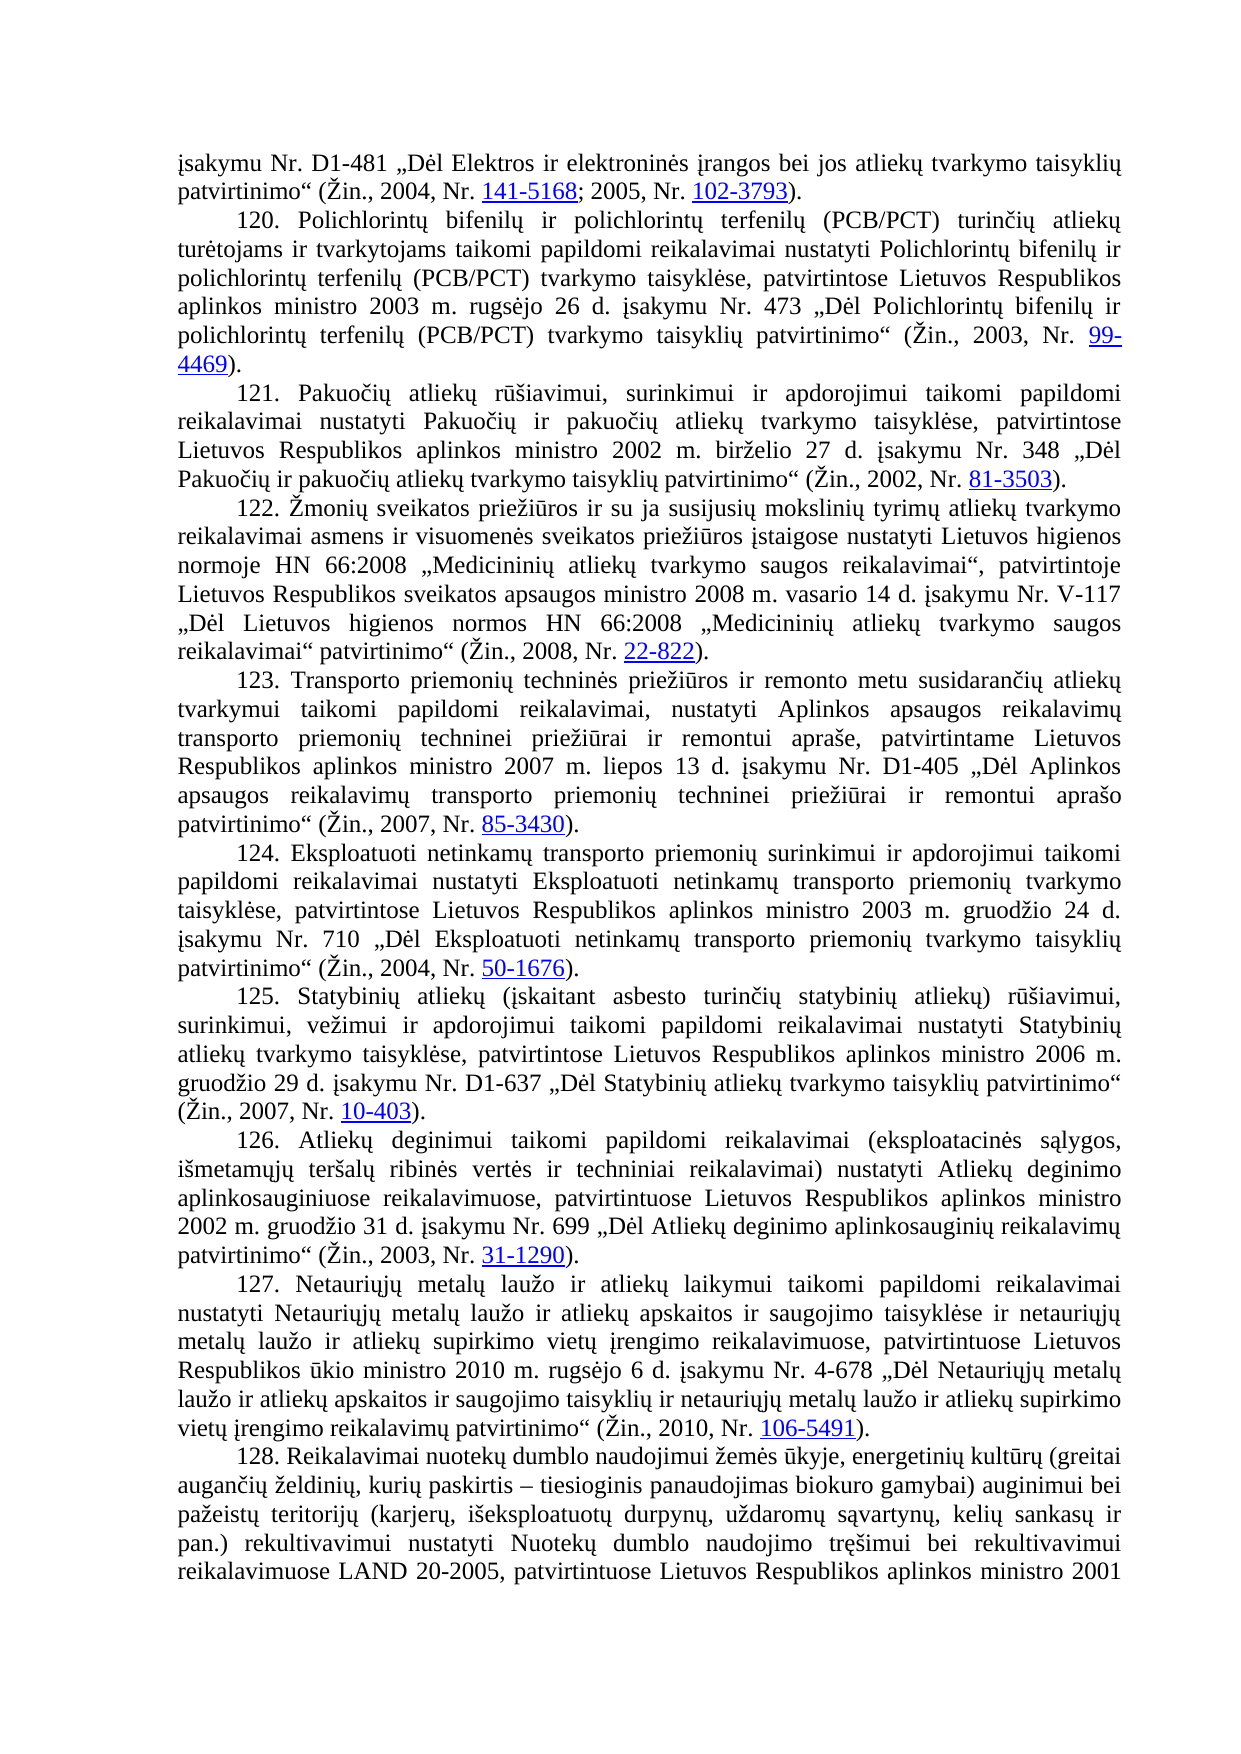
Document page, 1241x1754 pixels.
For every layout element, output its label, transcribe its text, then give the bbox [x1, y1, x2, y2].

text 124. Eksploatuoti netinkamų transporto priemonių surinkimui ir apdorojimui taikomi papildomi reikalavimai nustatyti Eksploatuoti netinkamų transporto priemonių tvarkymo taisyklėse, patvirtintose Lietuvos Respublikos aplinkos ministro 2003 m. gruodžio 24 d. įsakymu Nr. 710 „Dėl Eksploatuoti netinkamų transporto priemonių tvarkymo taisyklių patvirtinimo“ (Žin., 2004, Nr. 50-1676). [177, 838, 1122, 981]
text 121. Pakuočių atliekų rūšiavimui, surinkimui ir apdorojimui taikomi papildomi reikalavimai nustatyti Pakuočių ir pakuočių atliekų tvarkymo taisyklėse, patvirtintose Lietuvos Respublikos aplinkos ministro 2002 m. birželio 27 d. įsakymu Nr. 348 „Dėl Pakuočių ir pakuočių atliekų tvarkymo taisyklių patvirtinimo“ (Žin., 2002, Nr. 81-3503). [177, 378, 1122, 493]
text 128. Reikalavimai nuotekų dumblo naudojimui žemės ūkyje, energetinių kultūrų (greitai augančių želdinių, kurių paskirtis – tiesioginis panaudojimas biokuro gamybai) auginimui bei pažeistų teritorijų (karjerų, išeksploatuotų durpynų, uždaromų sąvartynų, kelių sankasų ir pan.) rekultivavimui nustatyti Nuotekų dumblo naudojimo tręšimui bei rekultivavimui reikalavimuose LAND 20-2005, patvirtintuose Lietuvos Respublikos aplinkos ministro 2001 [177, 1441, 1122, 1585]
text 125. Statybinių atliekų (įskaitant asbesto turinčių statybinių atliekų) rūšiavimui, surinkimui, vežimui ir apdorojimui taikomi papildomi reikalavimai nustatyti Statybinių atliekų tvarkymo taisyklėse, patvirtintose Lietuvos Respublikos aplinkos ministro 2006 m. gruodžio 29 d. įsakymu Nr. D1-637 „Dėl Statybinių atliekų tvarkymo taisyklių patvirtinimo“ (Žin., 2007, Nr. 10-403). [177, 981, 1122, 1125]
text 127. Netauriųjų metalų laužo ir atliekų laikymui taikomi papildomi reikalavimai nustatyti Netauriųjų metalų laužo ir atliekų apskaitos ir saugojimo taisyklėse ir netauriųjų metalų laužo ir atliekų supirkimo vietų įrengimo reikalavimuose, patvirtintuose Lietuvos Respublikos ūkio ministro 2010 m. rugsėjo 6 d. įsakymu Nr. 4-678 „Dėl Netauriųjų metalų laužo ir atliekų apskaitos ir saugojimo taisyklių ir netauriųjų metalų laužo ir atliekų supirkimo vietų įrengimo reikalavimų patvirtinimo“ (Žin., 2010, Nr. 106-5491). [177, 1269, 1122, 1441]
text 126. Atliekų deginimui taikomi papildomi reikalavimai (eksploatacinės sąlygos, išmetamųjų teršalų ribinės vertės ir techniniai reikalavimai) nustatyti Atliekų deginimo aplinkosauginiuose reikalavimuose, patvirtintuose Lietuvos Respublikos aplinkos ministro 2002 m. gruodžio 31 d. įsakymu Nr. 699 „Dėl Atliekų deginimo aplinkosauginių reikalavimų patvirtinimo“ (Žin., 2003, Nr. 31-1290). [177, 1125, 1122, 1269]
text 120. Polichlorintų bifenilų ir polichlorintų terfenilų (PCB/PCT) turinčių atliekų turėtojams ir tvarkytojams taikomi papildomi reikalavimai nustatyti Polichlorintų bifenilų ir polichlorintų terfenilų (PCB/PCT) tvarkymo taisyklėse, patvirtintose Lietuvos Respublikos aplinkos ministro 2003 m. rugsėjo 26 d. įsakymu Nr. 473 „Dėl Polichlorintų bifenilų ir polichlorintų terfenilų (PCB/PCT) tvarkymo taisyklių patvirtinimo“ (Žin., 2003, Nr. 99-4469). [177, 205, 1122, 378]
text 123. Transporto priemonių techninės priežiūros ir remonto metu susidarančių atliekų tvarkymui taikomi papildomi reikalavimai, nustatyti Aplinkos apsaugos reikalavimų transporto priemonių techninei priežiūrai ir remontui apraše, patvirtintame Lietuvos Respublikos aplinkos ministro 2007 m. liepos 13 d. įsakymu Nr. D1-405 „Dėl Aplinkos apsaugos reikalavimų transporto priemonių techninei priežiūrai ir remontui aprašo patvirtinimo“ (Žin., 2007, Nr. 85-3430). [177, 665, 1122, 838]
text 122. Žmonių sveikatos priežiūros ir su ja susijusių mokslinių tyrimų atliekų tvarkymo reikalavimai asmens ir visuomenės sveikatos priežiūros įstaigose nustatyti Lietuvos higienos normoje HN 66:2008 „Medicininių atliekų tvarkymo saugos reikalavimai“, patvirtintoje Lietuvos Respublikos sveikatos apsaugos ministro 2008 m. vasario 14 d. įsakymu Nr. V-117 „Dėl Lietuvos higienos normos HN 66:2008 „Medicininių atliekų tvarkymo saugos reikalavimai“ patvirtinimo“ (Žin., 2008, Nr. 22-822). [177, 493, 1122, 665]
text įsakymu Nr. D1-481 „Dėl Elektros ir elektroninės įrangos bei jos atliekų tvarkymo taisyklių patvirtinimo“ (Žin., 2004, Nr. 141-5168; 2005, Nr. 102-3793). [177, 148, 1122, 205]
